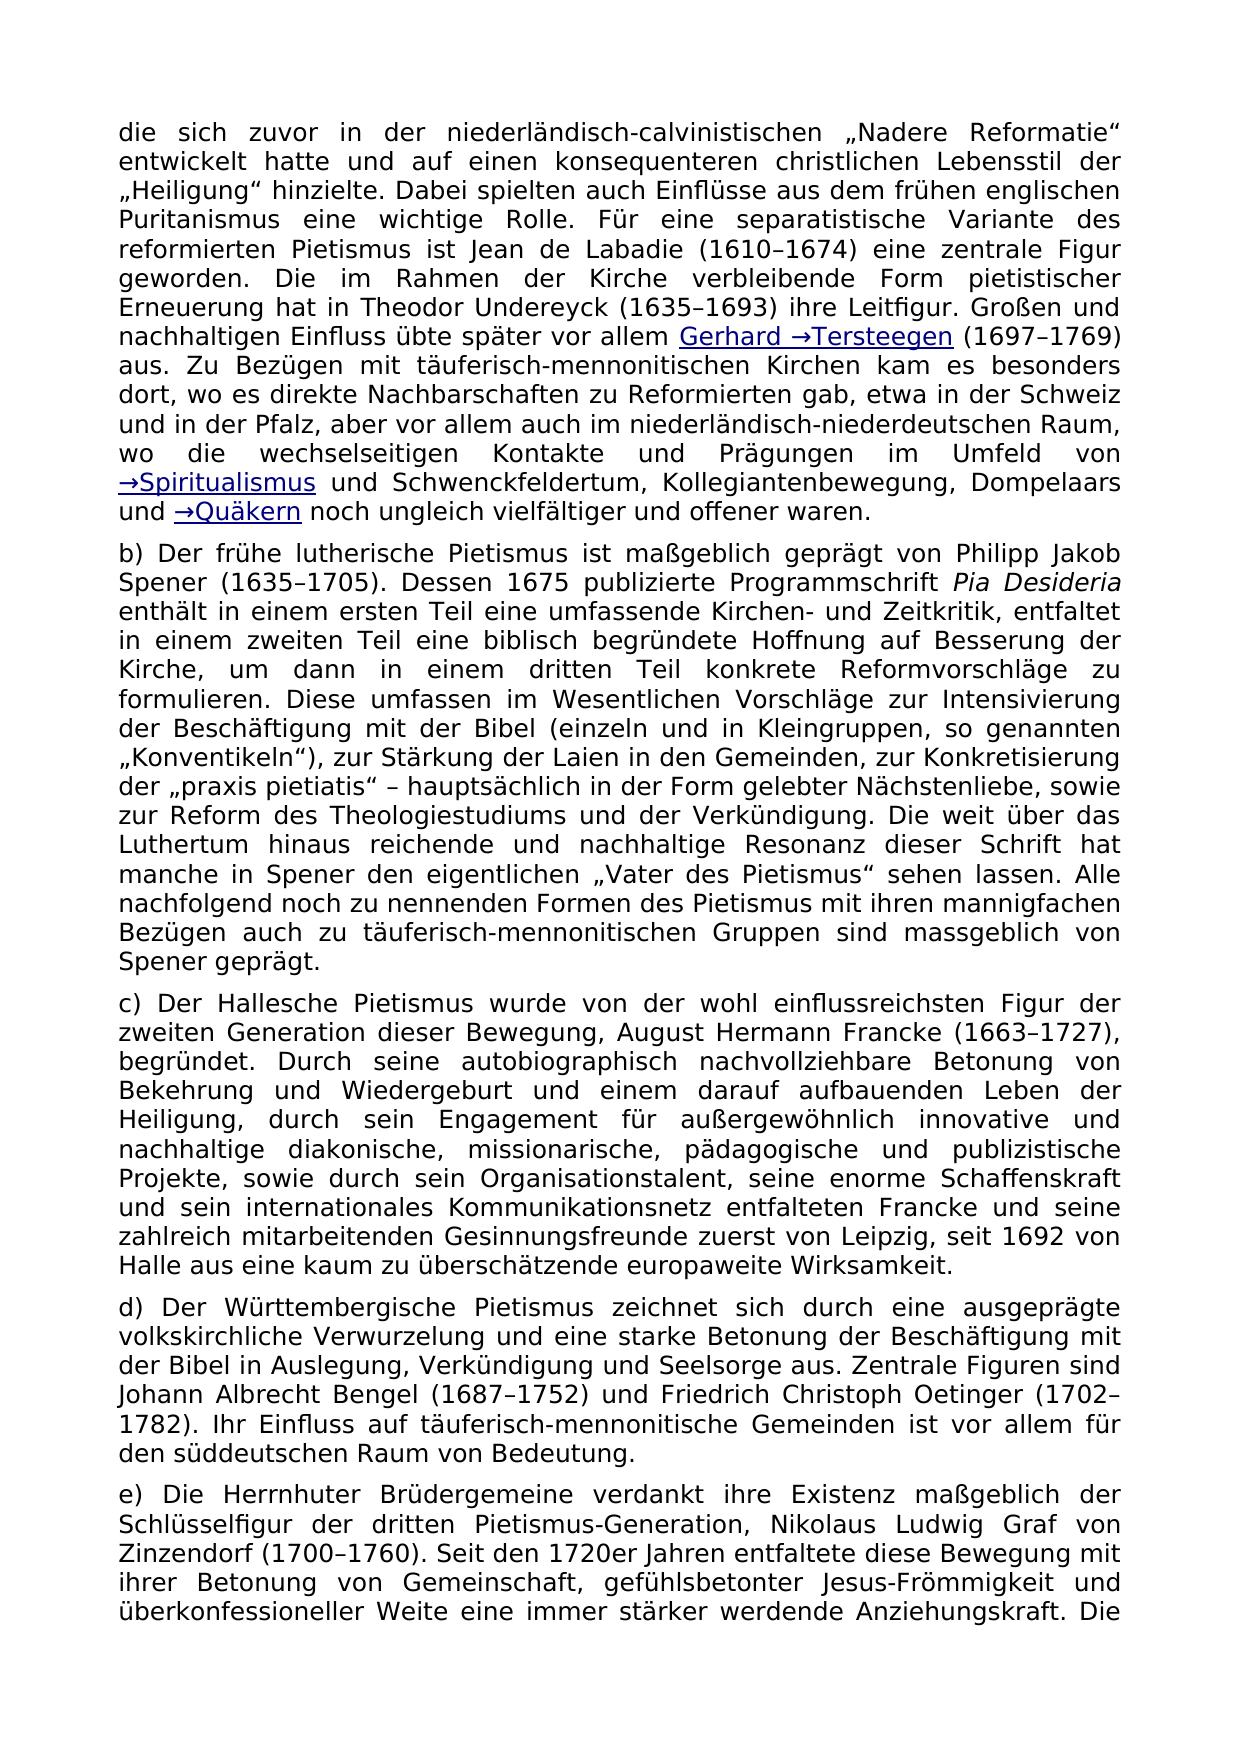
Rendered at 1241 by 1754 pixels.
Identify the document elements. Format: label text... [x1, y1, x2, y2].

text b) Der frühe lutherische Pietismus ist maßgeblich geprägt von Philipp Jakob Spener (1635–1705). Dessen 1675 publizierte Programmschrift Pia Desideria enthält in einem ersten Teil eine umfassende Kirchen- und Zeitkritik, entfaltet in einem zweiten Teil eine biblisch begründete Hoffnung auf Besserung der Kirche, um dann in einem dritten Teil konkrete Reformvorschläge zu formulieren. Diese umfassen im Wesentlichen Vorschläge zur Intensivierung der Beschäftigung mit der Bibel (einzeln und in Kleingruppen, so genannten „Konventikeln“), zur Stärkung der Laien in den Gemeinden, zur Konkretisierung der „praxis pietiatis“ – hauptsächlich in der Form gelebter Nächstenliebe, sowie zur Reform des Theologiestudiums und der Verkündigung. Die weit über das Luthertum hinaus reichende und nachhaltige Resonanz dieser Schrift hat manche in Spener den eigentlichen „Vater des Pietismus“ sehen lassen. Alle nachfolgend noch zu nennenden Formen des Pietismus mit ihren mannigfachen Bezügen auch zu täuferisch-mennonitischen Gruppen sind massgeblich von Spener geprägt. [118, 539, 1122, 976]
text e) Die Herrnhuter Brüdergemeine verdankt ihre Existenz maßgeblich der Schlüsselfigur der dritten Pietismus-Generation, Nikolaus Ludwig Graf von Zinzendorf (1700–1760). Seit den 1720er Jahren entfaltete diese Bewegung mit ihrer Betonung von Gemeinschaft, gefühlsbetonter Jesus-Frömmigkeit und überkonfessioneller Weite eine immer stärker werdende Anziehungskraft. Die [118, 1481, 1122, 1626]
text c) Der Hallesche Pietismus wurde von der wohl einflussreichsten Figur der zweiten Generation dieser Bewegung, August Hermann Francke (1663–1727), begründet. Durch seine autobiographisch nachvollziehbare Betonung von Bekehrung und Wiedergeburt und einem darauf aufbauenden Leben der Heiligung, durch sein Engagement für außergewöhnlich innovative und nachhaltige diakonische, missionarische, pädagogische und publizistische Projekte, sowie durch sein Organisationstalent, seine enorme Schaffenskraft und sein internationales Kommunikationsnetz entfalteten Francke und seine zahlreich mitarbeitenden Gesinnungsfreunde zuerst von Leipzig, seit 1692 von Halle aus eine kaum zu überschätzende europaweite Wirksamkeit. [118, 989, 1122, 1281]
text die sich zuvor in der niederländisch-calvinistischen „Nadere Reformatie“ entwickelt hatte und auf einen konsequenteren christlichen Lebensstil der „Heiligung“ hinzielte. Dabei spielten auch Einflüsse aus dem frühen englischen Puritanismus eine wichtige Rolle. Für eine separatistische Variante des reformierten Pietismus ist Jean de Labadie (1610–1674) eine zentrale Figur geworden. Die im Rahmen der Kirche verbleibende Form pietistischer Erneuerung hat in Theodor Undereyck (1635–1693) ihre Leitfigur. Großen und nachhaltigen Einfluss übte später vor allem Gerhard →Tersteegen (1697–1769) aus. Zu Bezügen mit täuferisch-mennonitischen Kirchen kam es besonders dort, wo es direkte Nachbarschaften zu Reformierten gab, etwa in der Schweiz und in der Pfalz, aber vor allem auch im niederländisch-niederdeutschen Raum, wo die wechselseitigen Kontakte und Prägungen im Umfeld von →Spiritualismus und Schwenckfeldertum, Kollegiantenbewegung, Dompelaars und →Quäkern noch ungleich vielfältiger und offener waren. [118, 118, 1122, 526]
text d) Der Württembergische Pietismus zeichnet sich durch eine ausgeprägte volkskirchliche Verwurzelung und eine starke Betonung der Beschäftigung mit der Bibel in Auslegung, Verkündigung und Seelsorge aus. Zentrale Figuren sind Johann Albrecht Bengel (1687–1752) und Friedrich Christoph Oetinger (1702–1782). Ihr Einfluss auf täuferisch-mennonitische Gemeinden ist vor allem für den süddeutschen Raum von Bedeutung. [118, 1293, 1122, 1468]
